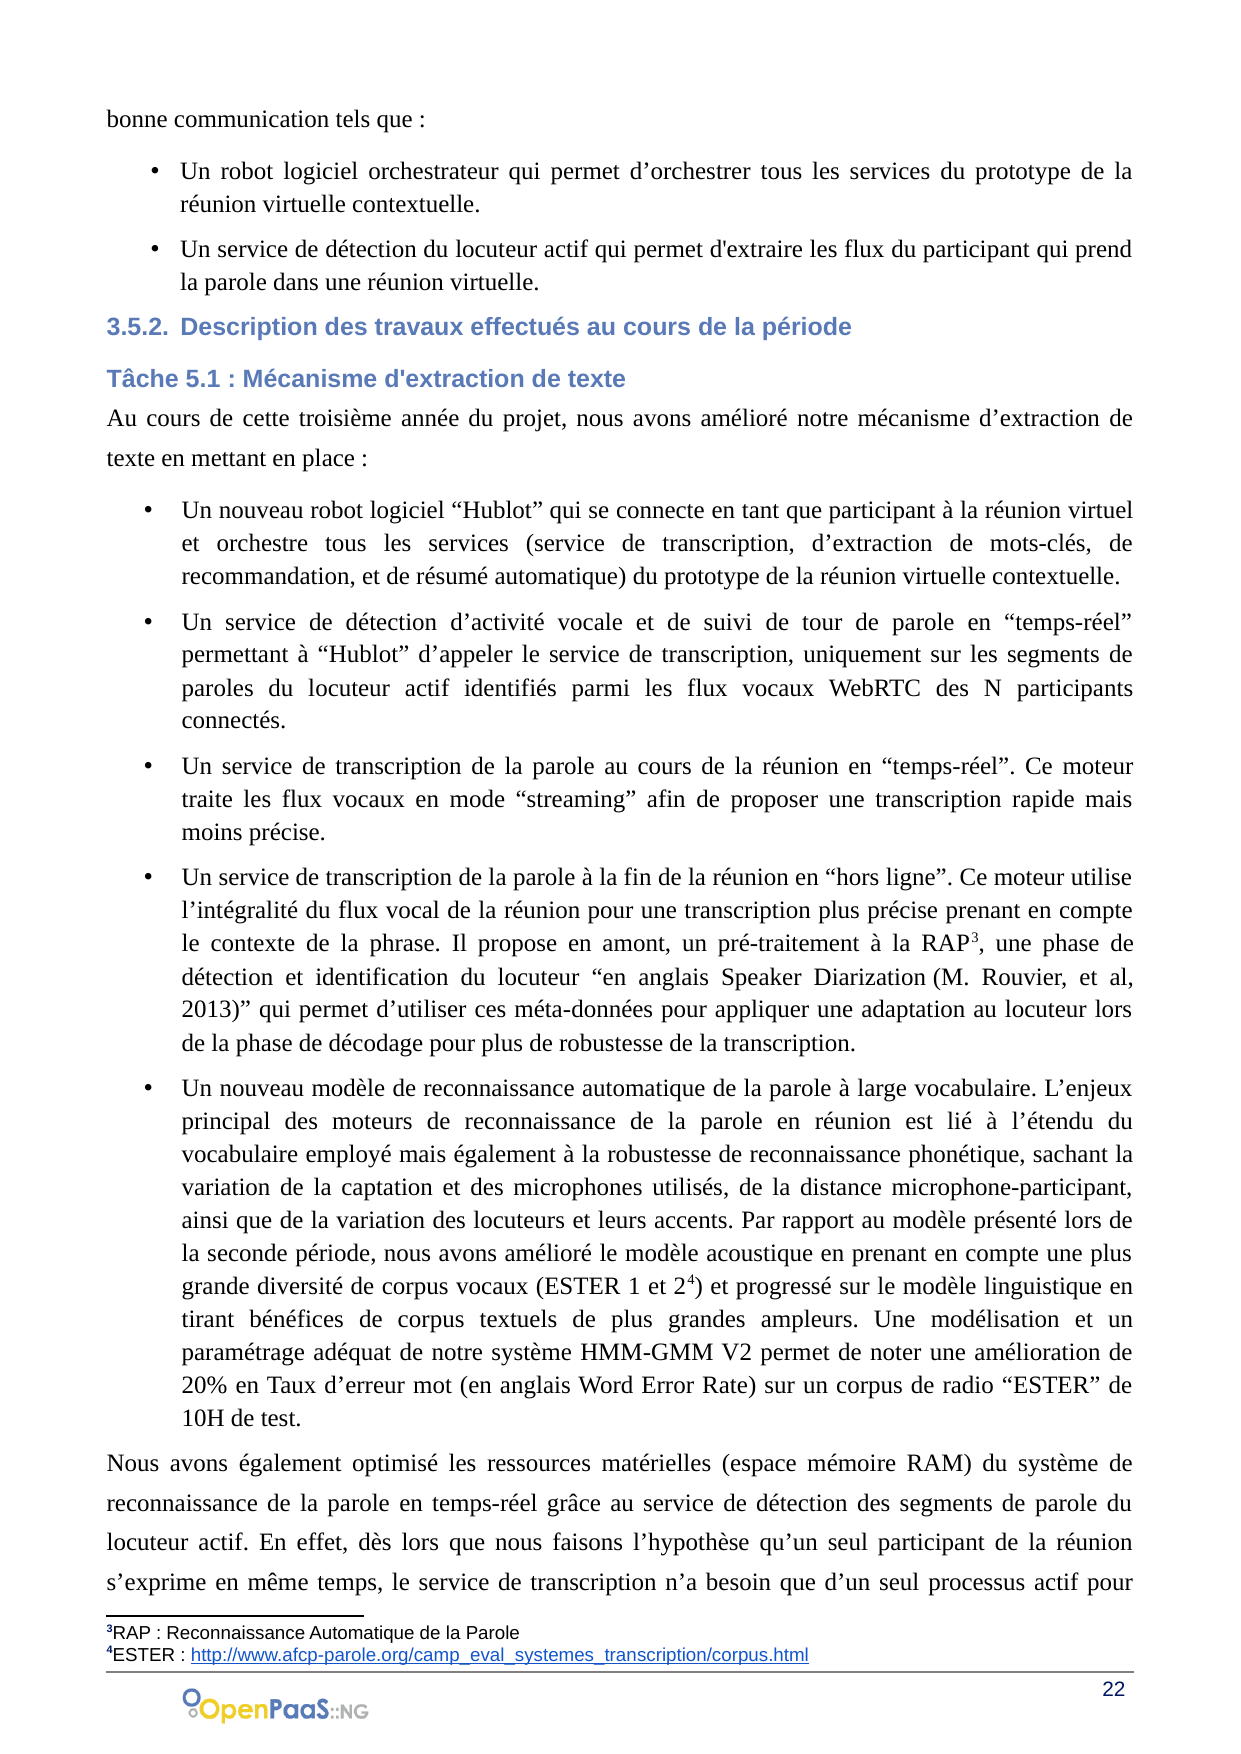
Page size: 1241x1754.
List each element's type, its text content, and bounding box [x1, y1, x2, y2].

text bonne communication tels que : [106, 104, 1134, 132]
list Un service de transcription de la parole au cours de la réunion en “temps-réel”. Ce moteur traite les flux vocaux en mode “streaming” afin de proposer une transcription rapide mais moins précise. [144, 751, 1134, 846]
list Un robot logiciel orchestrateur qui permet d’orchestrer tous les services du prototype de la réunion virtuelle contextuelle. [151, 156, 1134, 217]
list RAP : Reconnaissance Automatique de la Parole [106, 1622, 1134, 1644]
list Un service de détection d’activité vocale et de suivi de tour de parole en “temps-réel” permettant à “Hublot” d’appeler le service de transcription, uniquement sur les segments de paroles du locuteur actif identifiés parmi les flux vocaux WebRTC des N participants connectés. [144, 607, 1134, 734]
text Au cours de cette troisième année du projet, nous avons amélioré notre mécanisme d’extraction de texte en mettant en place : [106, 403, 1134, 472]
subtitle Description des travaux effectués au cours de la période [106, 312, 1134, 341]
list ESTER : http://www.afcp-parole.org/camp_eval_systemes_transcription/corpus.html [106, 1644, 1134, 1665]
list Un nouveau robot logiciel “Hublot” qui se connecte en tant que participant à la réunion virtuel et orchestre tous les services (service de transcription, d’extraction de mots-clés, de recommandation, et de résumé automatique) du prototype de la réunion virtuelle contextuelle. [144, 495, 1134, 590]
text Nous avons également optimisé les ressources matérielles (espace mémoire RAM) du système de reconnaissance de la parole en temps-réel grâce au service de détection des segments de parole du locuteur actif. En effet, dès lors que nous faisons l’hypothèse qu’un seul participant de la réunion s’exprime en même temps, le service de transcription n’a besoin que d’un seul processus actif pour [106, 1448, 1134, 1596]
list Un nouveau modèle de reconnaissance automatique de la parole à large vocabulaire. L’enjeux principal des moteurs de reconnaissance de la parole en réunion est lié à l’étendu du vocabulaire employé mais également à la robustesse de reconnaissance phonétique, sachant la variation de la captation et des microphones utilisés, de la distance microphone-participant, ainsi que de la variation des locuteurs et leurs accents. Par rapport au modèle présenté lors de la seconde période, nous avons amélioré le modèle acoustique en prenant en compte une plus grande diversité de corpus vocaux (ESTER 1 et 2) et progressé sur le modèle linguistique en tirant bénéfices de corpus textuels de plus grandes ampleurs. Une modélisation et un paramétrage adéquat de notre système HMM-GMM V2 permet de noter une amélioration de 20% en Taux d’erreur mot (en anglais Word Error Rate) sur un corpus de radio “ESTER” de 10H de test. [144, 1073, 1134, 1432]
list Un service de transcription de la parole à la fin de la réunion en “hors ligne”. Ce moteur utilise l’intégralité du flux vocal de la réunion pour une transcription plus précise prenant en compte le contexte de la phrase. Il propose en amont, un pré-traitement à la RAP, une phase de détection et identification du locuteur “en anglais Speaker Diarization (M. Rouvier, et al, 2013)” qui permet d’utiliser ces méta-données pour appliquer une adaptation au locuteur lors de la phase de décodage pour plus de robustesse de la transcription. [144, 862, 1134, 1056]
picture [177, 1686, 371, 1725]
subtitle Tâche 5.1 : Mécanisme d'extraction de texte [106, 364, 1134, 393]
list Un service de détection du locuteur actif qui permet d'extraire les flux du participant qui prend la parole dans une réunion virtuelle. [151, 234, 1134, 296]
